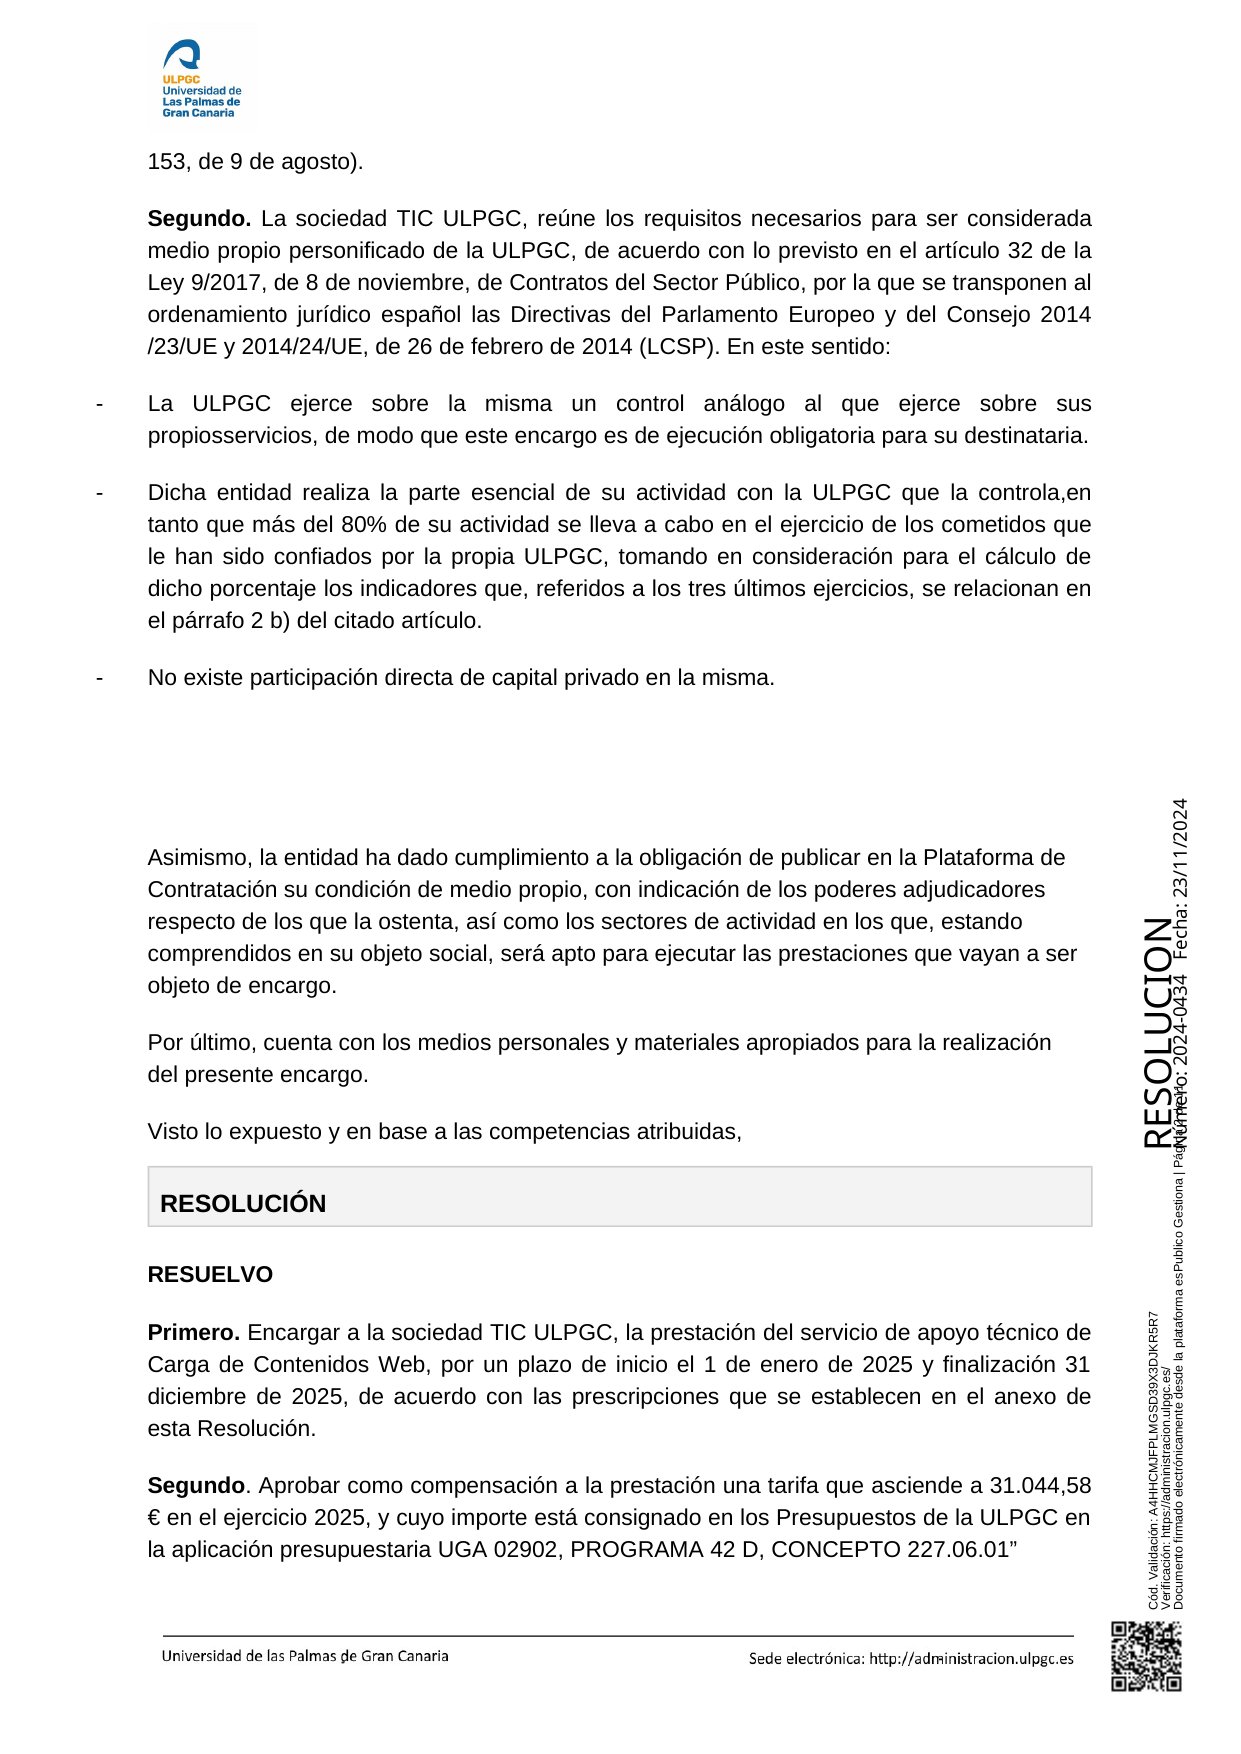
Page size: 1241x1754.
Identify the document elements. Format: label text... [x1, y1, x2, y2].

text Segundo. Aprobar como compensación a la prestación una tarifa que asciende a 31.044,58 € en el ejercicio 2025, y cuyo importe está consignado en los Presupuestos de la ULPGC en la aplicación presupuestaria UGA 02902, PROGRAMA 42 D, CONCEPTO 227.06.01” [147, 1472, 1092, 1562]
list La ULPGC ejerce sobre la misma un control análogo al que ejerce sobre sus propiosservicios, de modo que este encargo es de ejecución obligatoria para su destinataria. [96, 389, 1092, 448]
text RESUELVO [147, 1261, 1092, 1288]
text 153, de 9 de agosto). [147, 148, 1092, 174]
text Segundo. La sociedad TIC ULPGC, reúne los requisitos necesarios para ser considerada medio propio personificado de la ULPGC, de acuerdo con lo previsto en el artículo 32 de la Ley 9/2017, de 8 de noviembre, de Contratos del Sector Público, por la que se transponen al ordenamiento jurídico español las Directivas del Parlamento Europeo y del Consejo 2014 /23/UE y 2014/24/UE, de 26 de febrero de 2014 (LCSP). En este sentido: [147, 204, 1092, 359]
list Dicha entidad realiza la parte esencial de su actividad con la ULPGC que la controla,en tanto que más del 80% de su actividad se lleva a cabo en el ejercicio de los cometidos que le han sido confiados por la propia ULPGC, tomando en consideración para el cálculo de dicho porcentaje los indicadores que, referidos a los tres últimos ejercicios, se relacionan en el párrafo 2 b) del citado artículo. [96, 478, 1092, 633]
list No existe participación directa de capital privado en la misma. [96, 663, 1092, 690]
text Primero. Encargar a la sociedad TIC ULPGC, la prestación del servicio de apoyo técnico de Carga de Contenidos Web, por un plazo de inicio el 1 de enero de 2025 y finalización 31 diciembre de 2025, de acuerdo con las prescripciones que se establecen en el anexo de esta Resolución. [147, 1319, 1092, 1441]
